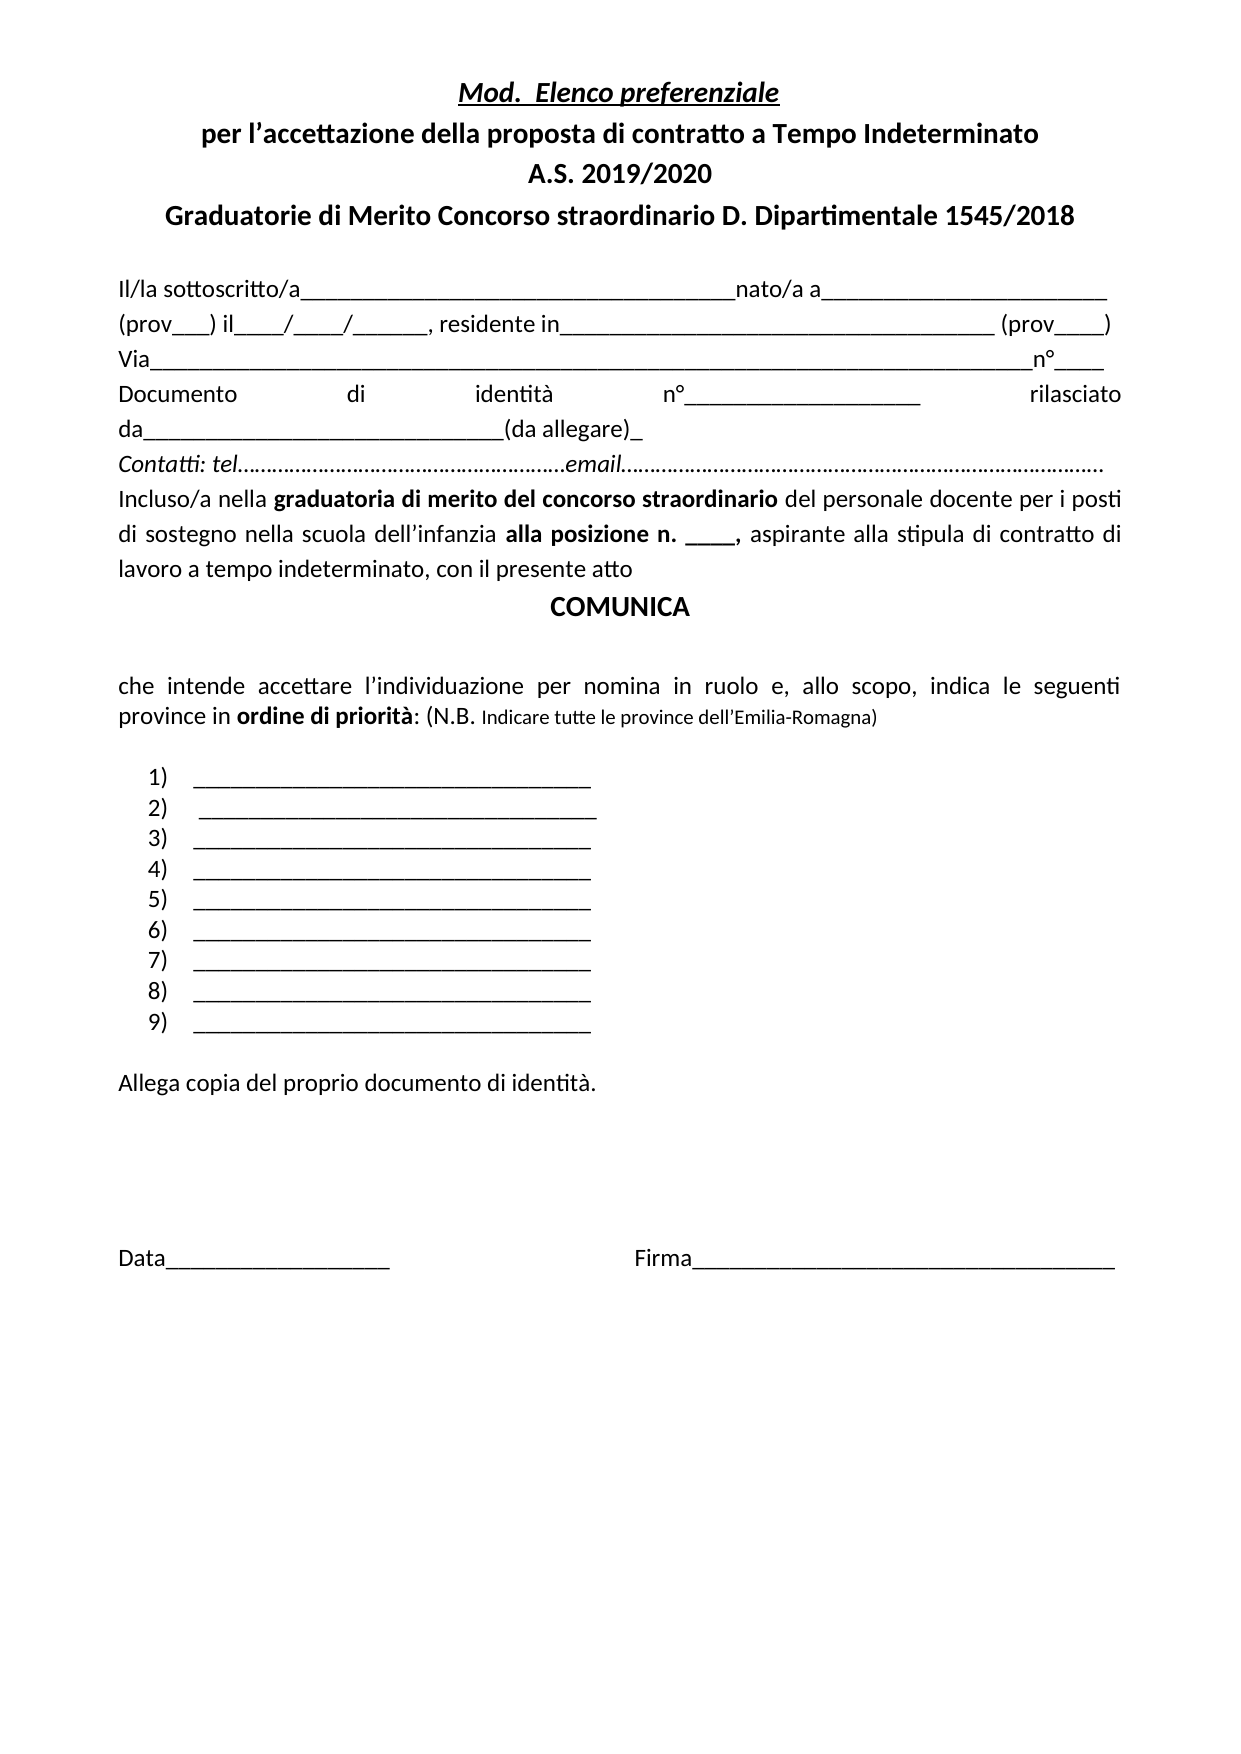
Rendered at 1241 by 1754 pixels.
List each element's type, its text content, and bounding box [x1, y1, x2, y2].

list ________________________________ [148, 884, 1122, 914]
text Via_______________________________________________________________________n°____ [118, 343, 1122, 374]
text COMUNICA [118, 588, 1122, 624]
text Data__________________ Firma__________________________________ [118, 1242, 1122, 1272]
text Documento di identità n°___________________ rilasciato da_____________________________(da allegare)_ [118, 378, 1122, 444]
list ________________________________ [148, 1006, 1122, 1036]
list ________________________________ [148, 823, 1122, 853]
text (prov___) il____/____/______, residente in___________________________________ (prov____) [118, 308, 1122, 339]
text Incluso/a nella graduatoria di merito del concorso straordinario del personale docente per i posti di sostegno nella scuola dell’infanzia alla posizione n. ____, aspirante alla stipula di contratto di lavoro a tempo indeterminato, con il presente atto [118, 483, 1122, 584]
list ________________________________ [148, 975, 1122, 1006]
text che intende accettare l’individuazione per nomina in ruolo e, allo scopo, indica le seguenti province in ordine di priorità: (N.B. Indicare tutte le province dell’Emilia-Romagna) [118, 670, 1122, 731]
text Il/la sottoscritto/a___________________________________nato/a a_______________________ [118, 273, 1122, 304]
text Allega copia del proprio documento di identità. [118, 1067, 1122, 1097]
list ________________________________ [148, 762, 1122, 792]
list ________________________________ [148, 792, 1122, 823]
text Contatti: tel…………………………………………………email………………………………………………………………………… [118, 448, 1122, 479]
list ________________________________ [148, 914, 1122, 945]
list ________________________________ [148, 945, 1122, 975]
list ________________________________ [148, 853, 1122, 884]
